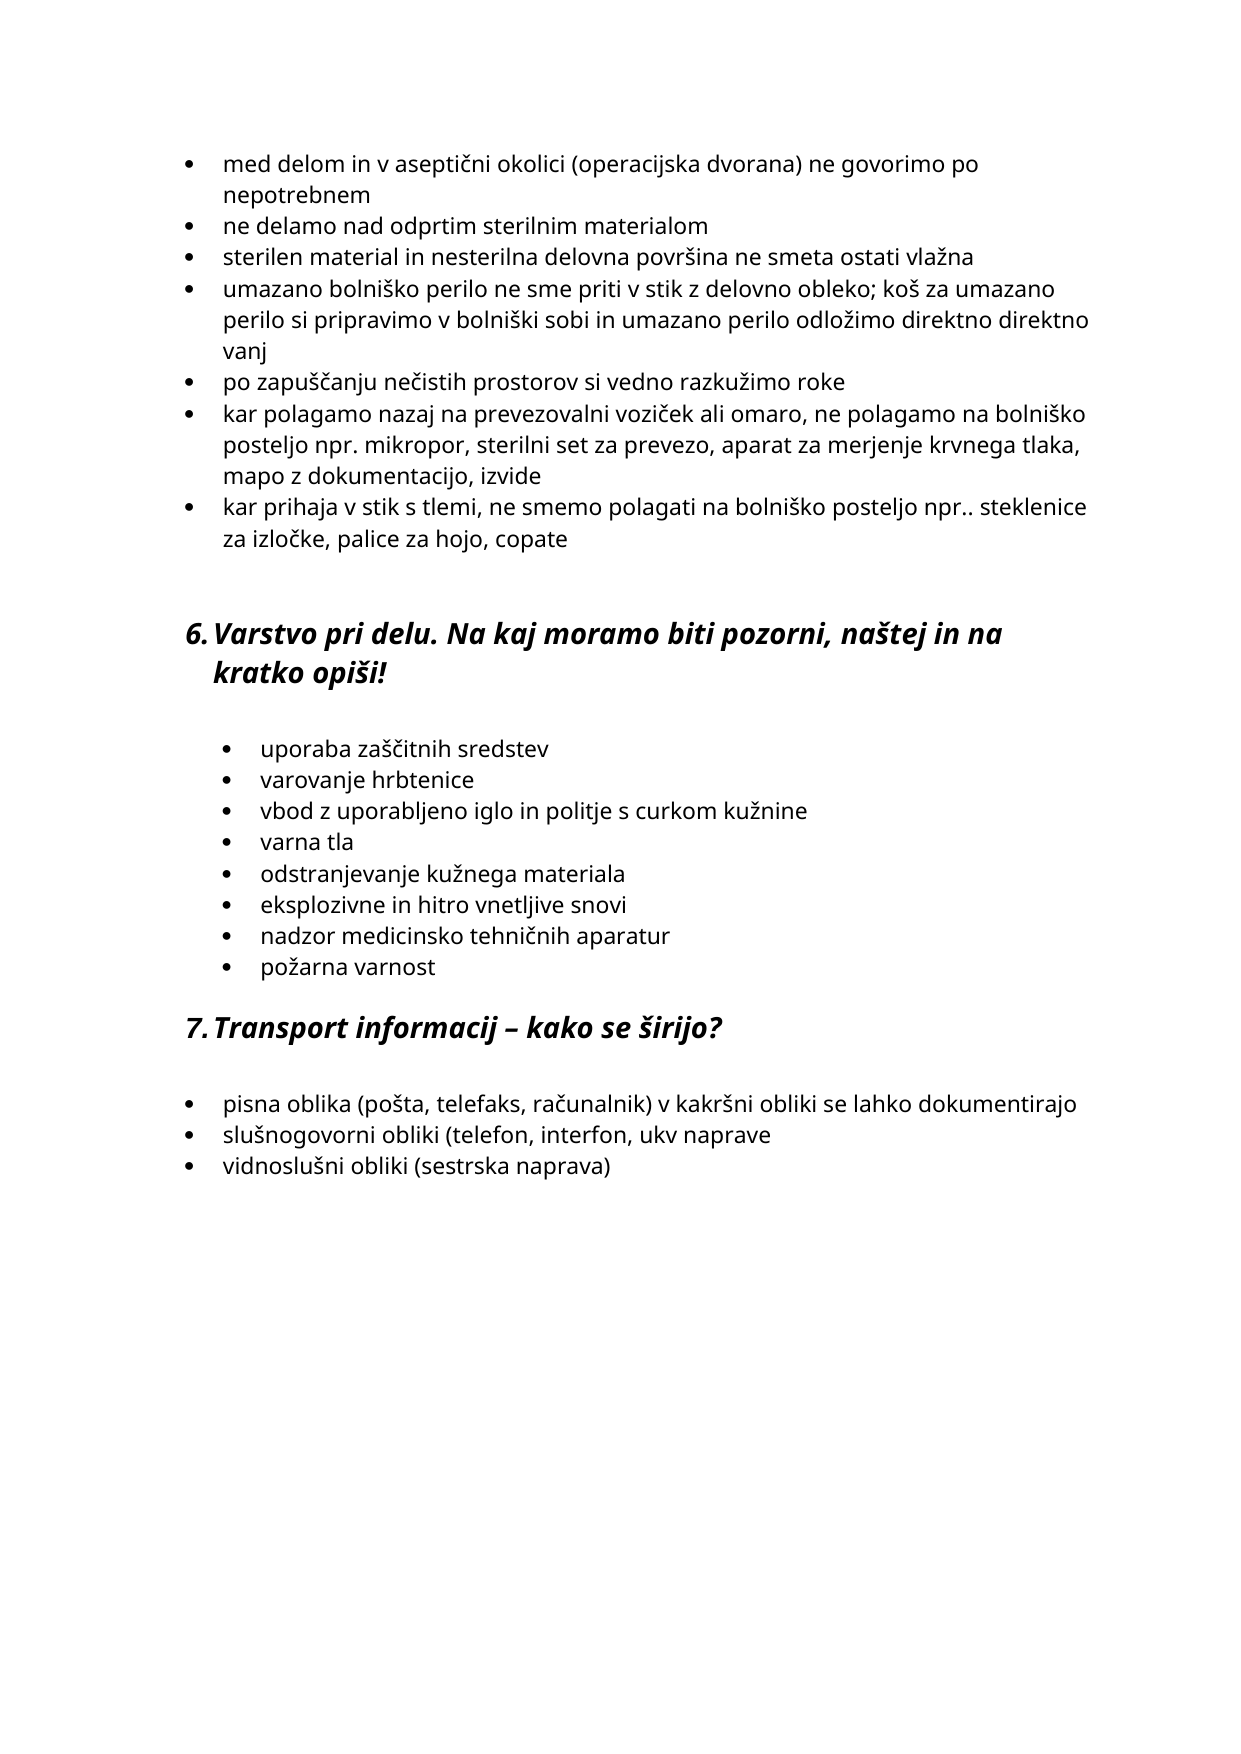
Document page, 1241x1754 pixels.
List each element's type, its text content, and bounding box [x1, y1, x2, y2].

list odstranjevanje kužnega materiala [223, 858, 1093, 889]
list požarna varnost [223, 951, 1093, 983]
list varna tla [223, 826, 1093, 858]
list vidnoslušni obliki (sestrska naprava) [185, 1150, 1093, 1181]
list uporaba zaščitnih sredstev [223, 733, 1093, 764]
list umazano bolniško perilo ne sme priti v stik z delovno obleko; koš za umazano perilo si pripravimo v bolniški sobi in umazano perilo odložimo direktno direktno vanj [185, 273, 1093, 366]
list slušnogovorni obliki (telefon, interfon, ukv naprave [185, 1119, 1093, 1150]
list nadzor medicinsko tehničnih aparatur [223, 920, 1093, 951]
list varovanje hrbtenice [223, 764, 1093, 795]
list kar prihaja v stik s tlemi, ne smemo polagati na bolniško posteljo npr.. steklenice za izločke, palice za hojo, copate [185, 491, 1093, 554]
list pisna oblika (pošta, telefaks, računalnik) v kakršni obliki se lahko dokumentirajo [185, 1088, 1093, 1119]
list kar polagamo nazaj na prevezovalni voziček ali omaro, ne polagamo na bolniško posteljo npr. mikropor, sterilni set za prevezo, aparat za merjenje krvnega tlaka, mapo z dokumentacijo, izvide [185, 398, 1093, 491]
subtitle Varstvo pri delu. Na kaj moramo biti pozorni, naštej in na kratko opiši! [185, 613, 1093, 692]
list ne delamo nad odprtim sterilnim materialom [185, 210, 1093, 241]
list sterilen material in nesterilna delovna površina ne smeta ostati vlažna [185, 241, 1093, 273]
list eksplozivne in hitro vnetljive snovi [223, 889, 1093, 920]
subtitle Transport informacij – kako se širijo? [185, 1008, 1093, 1047]
list po zapuščanju nečistih prostorov si vedno razkužimo roke [185, 366, 1093, 398]
list med delom in v aseptični okolici (operacijska dvorana) ne govorimo po nepotrebnem [185, 148, 1093, 210]
list vbod z uporabljeno iglo in politje s curkom kužnine [223, 795, 1093, 826]
